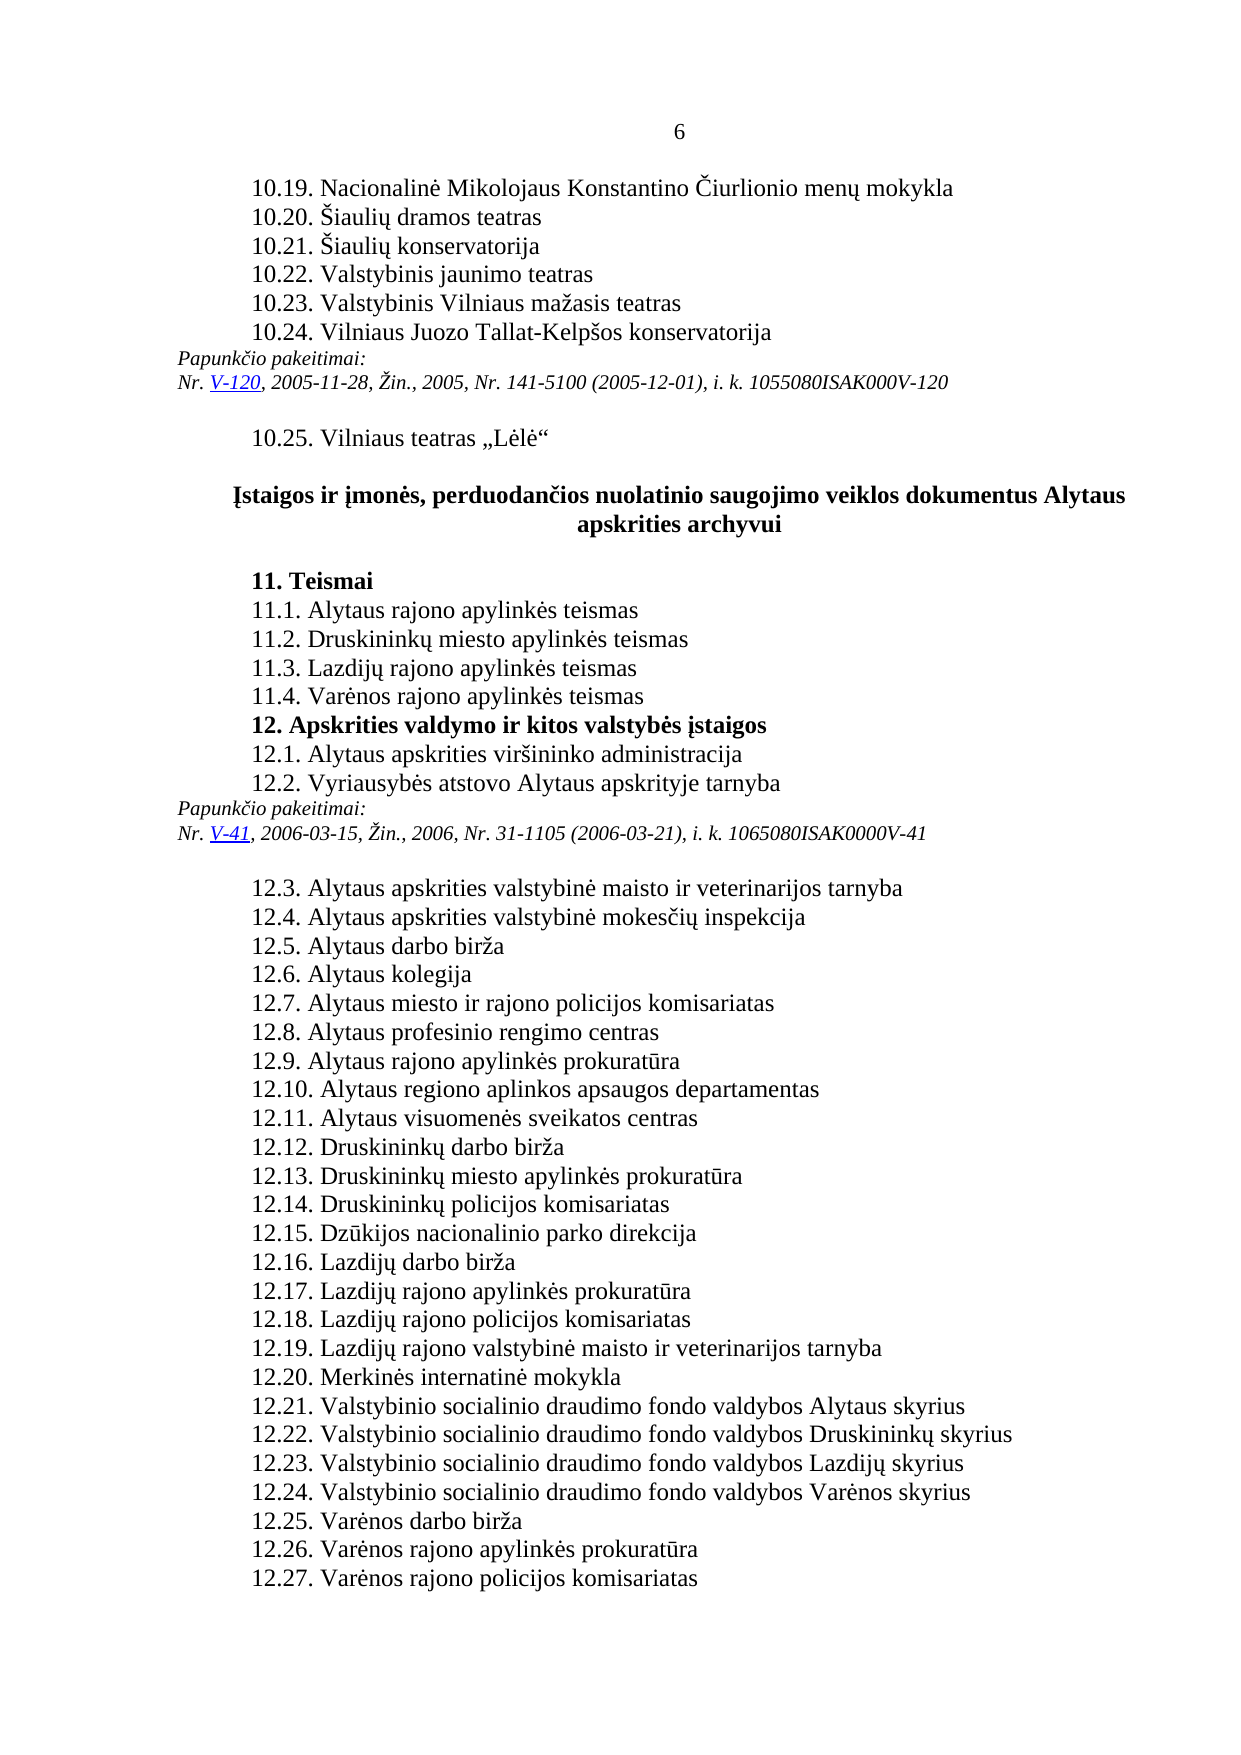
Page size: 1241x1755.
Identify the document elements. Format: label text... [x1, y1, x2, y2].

text 12.11. Alytaus visuomenės sveikatos centras [177, 1103, 1181, 1132]
text 10.21. Šiaulių konservatorija [177, 231, 1181, 259]
text 12.21. Valstybinio socialinio draudimo fondo valdybos Alytaus skyrius [177, 1391, 1181, 1419]
text 10.19. Nacionalinė Mikolojaus Konstantino Čiurlionio menų mokykla [177, 173, 1181, 202]
text 10.20. Šiaulių dramos teatras [177, 202, 1181, 231]
text Nr. V-120, 2005-11-28, Žin., 2005, Nr. 141-5100 (2005-12-01), i. k. 1055080ISAK000V-120 [177, 370, 1181, 394]
text 10.23. Valstybinis Vilniaus mažasis teatras [177, 288, 1181, 317]
text 12.3. Alytaus apskrities valstybinė maisto ir veterinarijos tarnyba [177, 873, 1181, 902]
text 11.3. Lazdijų rajono apylinkės teismas [177, 653, 1181, 681]
text 12.16. Lazdijų darbo birža [177, 1247, 1181, 1276]
text 12.9. Alytaus rajono apylinkės prokuratūra [177, 1046, 1181, 1074]
text 11.4. Varėnos rajono apylinkės teismas [177, 681, 1181, 710]
text 11. Teismai [177, 566, 1181, 595]
text 12.2. Vyriausybės atstovo Alytaus apskrityje tarnyba [177, 768, 1181, 796]
text Nr. V-41, 2006-03-15, Žin., 2006, Nr. 31-1105 (2006-03-21), i. k. 1065080ISAK0000V-41 [177, 820, 1181, 844]
text 12.20. Merkinės internatinė mokykla [177, 1362, 1181, 1391]
text 12.17. Lazdijų rajono apylinkės prokuratūra [177, 1276, 1181, 1304]
text 12.14. Druskininkų policijos komisariatas [177, 1189, 1181, 1218]
text Papunkčio pakeitimai: [177, 346, 1181, 370]
text 11.1. Alytaus rajono apylinkės teismas [177, 595, 1181, 624]
text 10.24. Vilniaus Juozo Tallat-Kelpšos konservatorija [177, 317, 1181, 346]
text 12.6. Alytaus kolegija [177, 959, 1181, 988]
text 12.1. Alytaus apskrities viršininko administracija [177, 739, 1181, 768]
text 12.24. Valstybinio socialinio draudimo fondo valdybos Varėnos skyrius [177, 1477, 1181, 1506]
text 11.2. Druskininkų miesto apylinkės teismas [177, 624, 1181, 653]
text 10.25. Vilniaus teatras „Lėlė“ [177, 423, 1181, 451]
text 12. Apskrities valdymo ir kitos valstybės įstaigos [177, 710, 1181, 739]
text 12.12. Druskininkų darbo birža [177, 1132, 1181, 1161]
text 10.22. Valstybinis jaunimo teatras [177, 259, 1181, 288]
text 12.22. Valstybinio socialinio draudimo fondo valdybos Druskininkų skyrius [177, 1419, 1181, 1448]
text 12.5. Alytaus darbo birža [177, 931, 1181, 959]
text 12.19. Lazdijų rajono valstybinė maisto ir veterinarijos tarnyba [177, 1333, 1181, 1362]
text 12.25. Varėnos darbo birža [177, 1506, 1181, 1534]
text 12.15. Dzūkijos nacionalinio parko direkcija [177, 1218, 1181, 1247]
text 12.23. Valstybinio socialinio draudimo fondo valdybos Lazdijų skyrius [177, 1448, 1181, 1477]
text 12.27. Varėnos rajono policijos komisariatas [177, 1563, 1181, 1592]
text 12.18. Lazdijų rajono policijos komisariatas [177, 1304, 1181, 1333]
text 12.7. Alytaus miesto ir rajono policijos komisariatas [177, 988, 1181, 1017]
text 12.10. Alytaus regiono aplinkos apsaugos departamentas [177, 1074, 1181, 1103]
text 12.13. Druskininkų miesto apylinkės prokuratūra [177, 1161, 1181, 1189]
text Įstaigos ir įmonės, perduodančios nuolatinio saugojimo veiklos dokumentus Alytaus apskrities archyvui [177, 480, 1181, 538]
text 12.26. Varėnos rajono apylinkės prokuratūra [177, 1534, 1181, 1563]
text Papunkčio pakeitimai: [177, 796, 1181, 820]
text 12.8. Alytaus profesinio rengimo centras [177, 1017, 1181, 1046]
text 12.4. Alytaus apskrities valstybinė mokesčių inspekcija [177, 902, 1181, 931]
